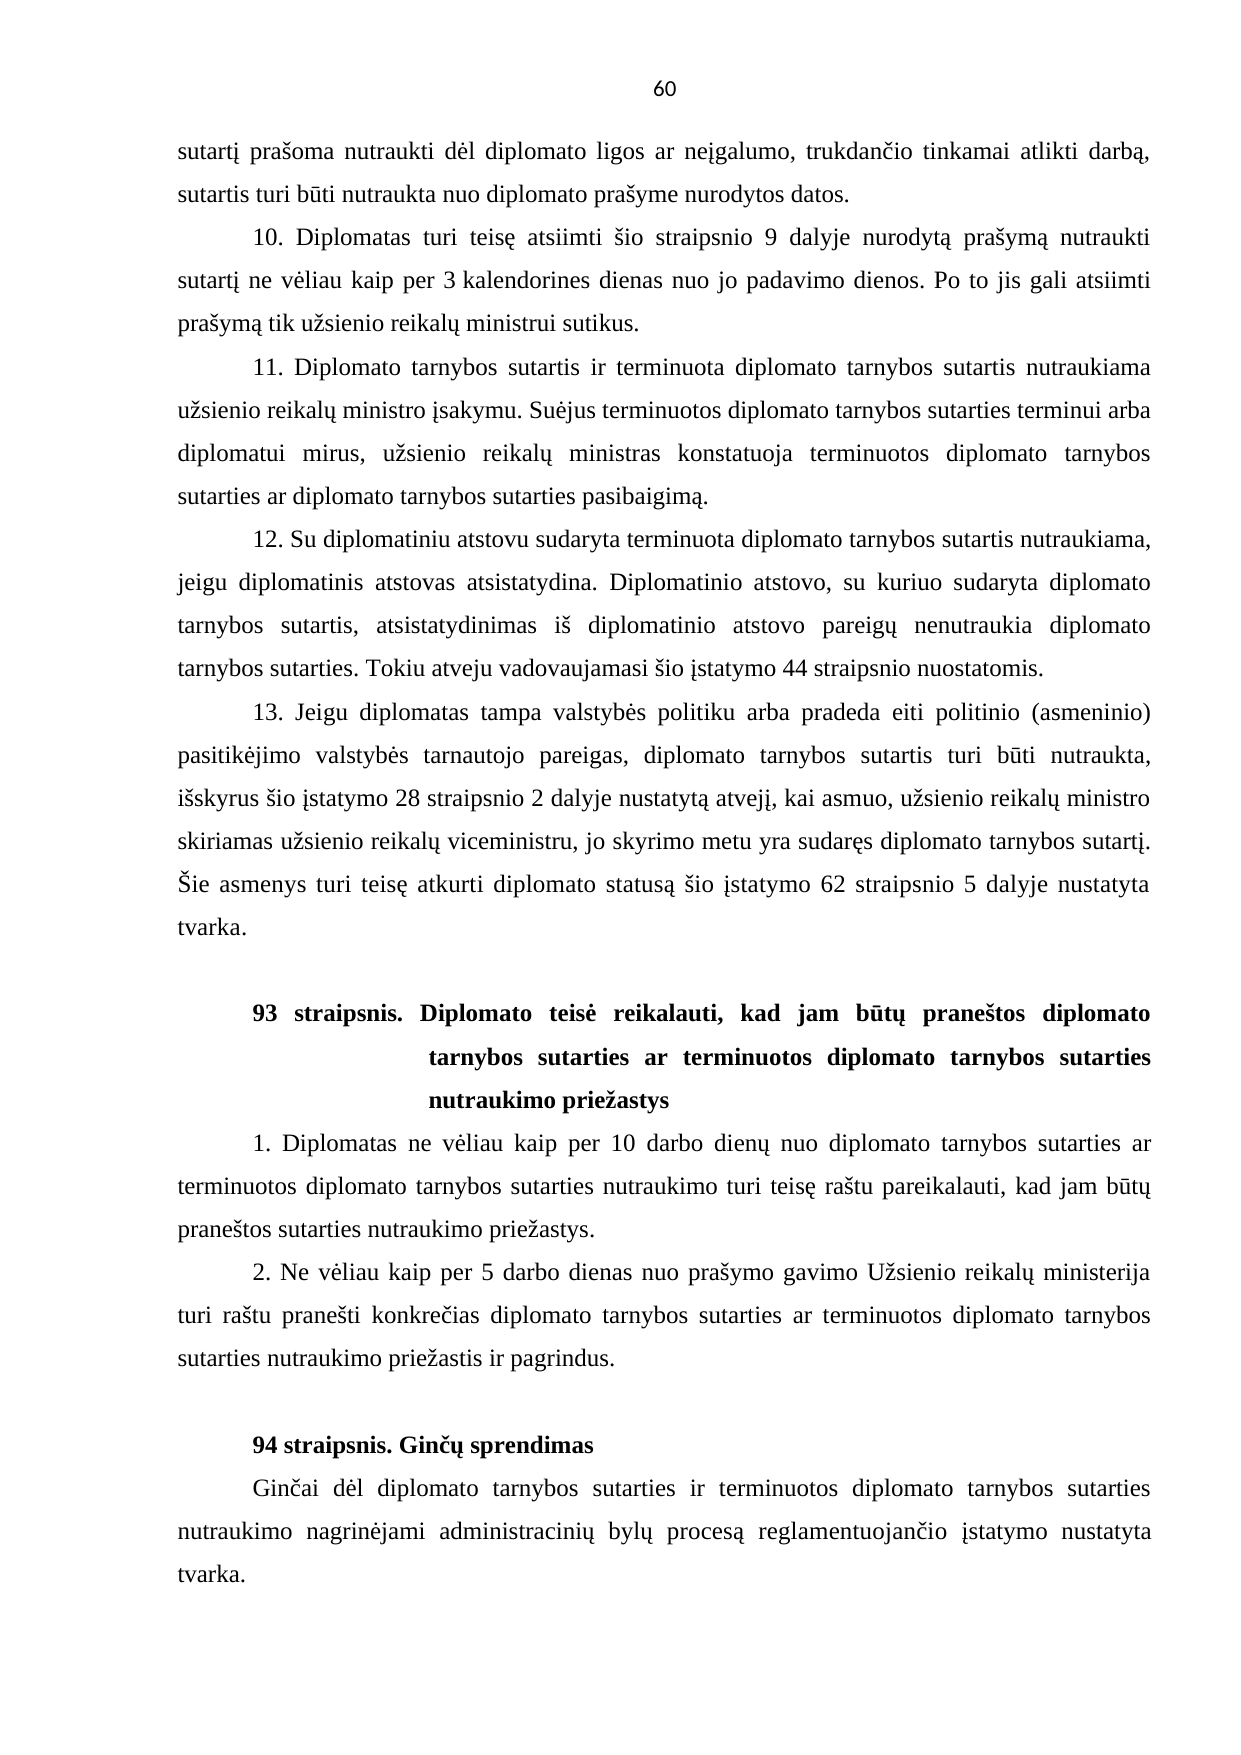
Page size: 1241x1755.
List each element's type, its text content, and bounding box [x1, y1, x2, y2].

text 1. Diplomatas ne vėliau kaip per 10 darbo dienų nuo diplomato tarnybos sutarties ar terminuotos diplomato tarnybos sutarties nutraukimo turi teisę raštu pareikalauti, kad jam būtų praneštos sutarties nutraukimo priežastys. [177, 1128, 1152, 1243]
text 13. Jeigu diplomatas tampa valstybės politiku arba pradeda eiti politinio (asmeninio) pasitikėjimo valstybės tarnautojo pareigas, diplomato tarnybos sutartis turi būti nutraukta, išskyrus šio įstatymo 28 straipsnio 2 dalyje nustatytą atvejį, kai asmuo, užsienio reikalų ministro skiriamas užsienio reikalų viceministru, jo skyrimo metu yra sudaręs diplomato tarnybos sutartį. Šie asmenys turi teisę atkurti diplomato statusą šio įstatymo 62 straipsnio 5 dalyje nustatyta tvarka. [177, 697, 1152, 941]
text 2. Ne vėliau kaip per 5 darbo dienas nuo prašymo gavimo Užsienio reikalų ministerija turi raštu pranešti konkrečias diplomato tarnybos sutarties ar terminuotos diplomato tarnybos sutarties nutraukimo priežastis ir pagrindus. [177, 1257, 1152, 1372]
text 11. Diplomato tarnybos sutartis ir terminuota diplomato tarnybos sutartis nutraukiama užsienio reikalų ministro įsakymu. Suėjus terminuotos diplomato tarnybos sutarties terminui arba diplomatui mirus, užsienio reikalų ministras konstatuoja terminuotos diplomato tarnybos sutarties ar diplomato tarnybos sutarties pasibaigimą. [177, 352, 1152, 510]
text 10. Diplomatas turi teisę atsiimti šio straipsnio 9 dalyje nurodytą prašymą nutraukti sutartį ne vėliau kaip per 3 kalendorines dienas nuo jo padavimo dienos. Po to jis gali atsiimti prašymą tik užsienio reikalų ministrui sutikus. [177, 222, 1152, 337]
text Ginčai dėl diplomato tarnybos sutarties ir terminuotos diplomato tarnybos sutarties nutraukimo nagrinėjami administracinių bylų procesą reglamentuojančio įstatymo nustatyta tvarka. [177, 1473, 1152, 1588]
text 93 straipsnis. Diplomato teisė reikalauti, kad jam būtų praneštos diplomato tarnybos sutarties ar terminuotos diplomato tarnybos sutarties nutraukimo priežastys [252, 998, 1152, 1113]
text sutartį prašoma nutraukti dėl diplomato ligos ar neįgalumo, trukdančio tinkamai atlikti darbą, sutartis turi būti nutraukta nuo diplomato prašyme nurodytos datos. [177, 136, 1152, 208]
text 94 straipsnis. Ginčų sprendimas [177, 1430, 1152, 1458]
text 12. Su diplomatiniu atstovu sudaryta terminuota diplomato tarnybos sutartis nutraukiama, jeigu diplomatinis atstovas atsistatydina. Diplomatinio atstovo, su kuriuo sudaryta diplomato tarnybos sutartis, atsistatydinimas iš diplomatinio atstovo pareigų nenutraukia diplomato tarnybos sutarties. Tokiu atveju vadovaujamasi šio įstatymo 44 straipsnio nuostatomis. [177, 524, 1152, 682]
